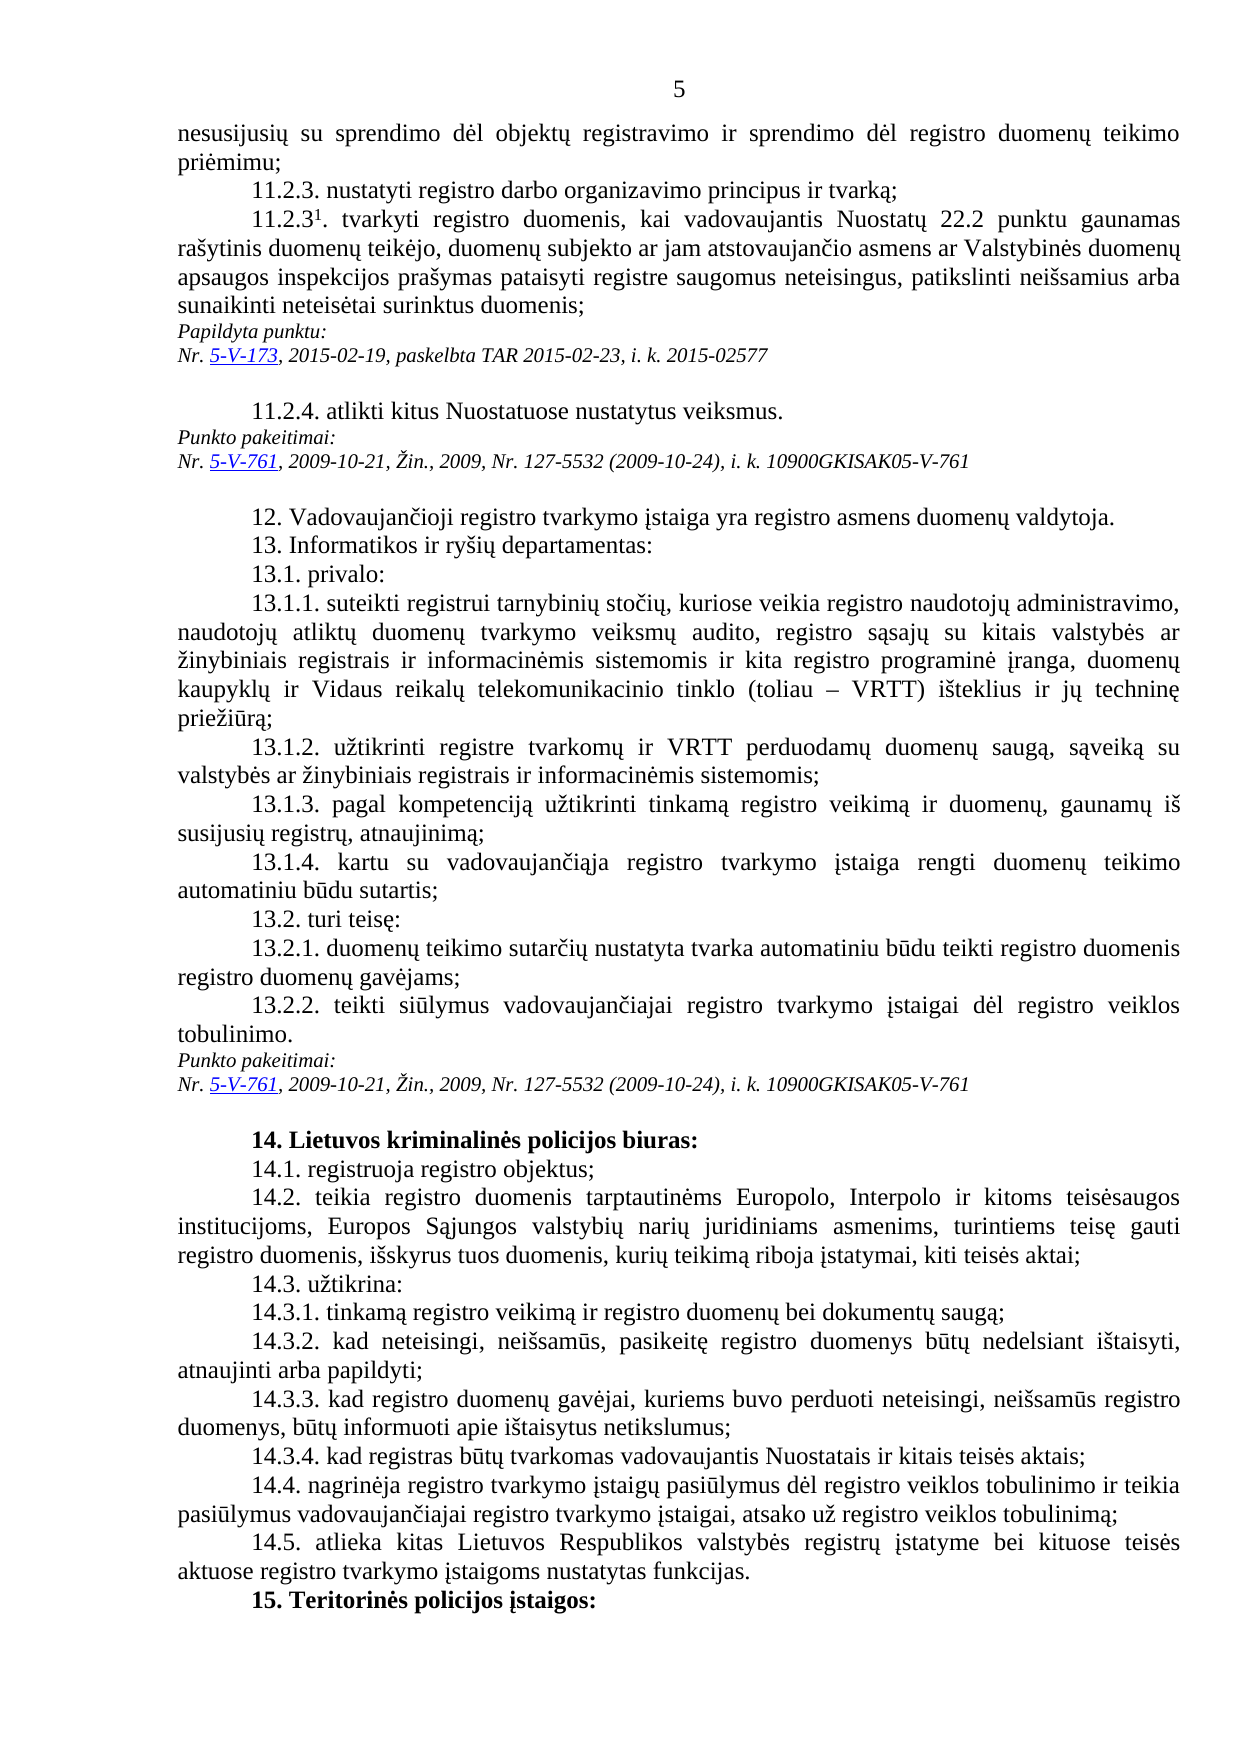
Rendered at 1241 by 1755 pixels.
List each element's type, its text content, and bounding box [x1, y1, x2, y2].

text Nr. 5-V-761, 2009-10-21, Žin., 2009, Nr. 127-5532 (2009-10-24), i. k. 10900GKISAK05-V-761 [177, 1072, 1181, 1096]
text 13.1.2. užtikrinti registre tvarkomų ir VRTT perduodamų duomenų saugą, sąveiką su valstybės ar žinybiniais registrais ir informacinėmis sistemomis; [177, 732, 1181, 789]
text 14.3.1. tinkamą registro veikimą ir registro duomenų bei dokumentų saugą; [177, 1297, 1181, 1326]
text 13.1.3. pagal kompetenciją užtikrinti tinkamą registro veikimą ir duomenų, gaunamų iš susijusių registrų, atnaujinimą; [177, 789, 1181, 847]
text 14.4. nagrinėja registro tvarkymo įstaigų pasiūlymus dėl registro veiklos tobulinimo ir teikia pasiūlymus vadovaujančiajai registro tvarkymo įstaigai, atsako už registro veiklos tobulinimą; [177, 1470, 1181, 1527]
text 14.3.2. kad neteisingi, neišsamūs, pasikeitę registro duomenys būtų nedelsiant ištaisyti, atnaujinti arba papildyti; [177, 1326, 1181, 1384]
text 13.1.1. suteikti registrui tarnybinių stočių, kuriose veikia registro naudotojų administravimo, naudotojų atliktų duomenų tvarkymo veiksmų audito, registro sąsajų su kitais valstybės ar žinybiniais registrais ir informacinėmis sistemomis ir kita registro programinė įranga, duomenų kaupyklų ir Vidaus reikalų telekomunikacinio tinklo (toliau – VRTT) išteklius ir jų techninę priežiūrą; [177, 588, 1181, 732]
text 11.2.31. tvarkyti registro duomenis, kai vadovaujantis Nuostatų 22.2 punktu gaunamas rašytinis duomenų teikėjo, duomenų subjekto ar jam atstovaujančio asmens ar Valstybinės duomenų apsaugos inspekcijos prašymas pataisyti registre saugomus neteisingus, patikslinti neišsamius arba sunaikinti neteisėtai surinktus duomenis; [177, 204, 1181, 319]
text 13.2.1. duomenų teikimo sutarčių nustatyta tvarka automatiniu būdu teikti registro duomenis registro duomenų gavėjams; [177, 933, 1181, 991]
text 13.1.4. kartu su vadovaujančiąja registro tvarkymo įstaiga rengti duomenų teikimo automatiniu būdu sutartis; [177, 847, 1181, 904]
text 13.2. turi teisę: [177, 904, 1181, 933]
text 11.2.4. atlikti kitus Nuostatuose nustatytus veiksmus. [177, 396, 1181, 425]
text 14. Lietuvos kriminalinės policijos biuras: [177, 1125, 1181, 1154]
text Nr. 5-V-761, 2009-10-21, Žin., 2009, Nr. 127-5532 (2009-10-24), i. k. 10900GKISAK05-V-761 [177, 449, 1181, 473]
text 15. Teritorinės policijos įstaigos: [177, 1585, 1181, 1614]
text 14.3.4. kad registras būtų tvarkomas vadovaujantis Nuostatais ir kitais teisės aktais; [177, 1441, 1181, 1470]
text nesusijusių su sprendimo dėl objektų registravimo ir sprendimo dėl registro duomenų teikimo priėmimu; [177, 118, 1181, 176]
text 14.5. atlieka kitas Lietuvos Respublikos valstybės registrų įstatyme bei kituose teisės aktuose registro tvarkymo įstaigoms nustatytas funkcijas. [177, 1527, 1181, 1585]
text 13.1. privalo: [177, 559, 1181, 588]
text 11.2.3. nustatyti registro darbo organizavimo principus ir tvarką; [177, 176, 1181, 204]
text 14.3.3. kad registro duomenų gavėjai, kuriems buvo perduoti neteisingi, neišsamūs registro duomenys, būtų informuoti apie ištaisytus netikslumus; [177, 1384, 1181, 1441]
text Punkto pakeitimai: [177, 425, 1181, 449]
text Punkto pakeitimai: [177, 1048, 1181, 1072]
text 12. Vadovaujančioji registro tvarkymo įstaiga yra registro asmens duomenų valdytoja. [177, 502, 1181, 531]
text 13. Informatikos ir ryšių departamentas: [177, 531, 1181, 559]
text Nr. 5-V-173, 2015-02-19, paskelbta TAR 2015-02-23, i. k. 2015-02577 [177, 343, 1181, 367]
text 13.2.2. teikti siūlymus vadovaujančiajai registro tvarkymo įstaigai dėl registro veiklos tobulinimo. [177, 991, 1181, 1048]
text Papildyta punktu: [177, 319, 1181, 343]
text 14.3. užtikrina: [177, 1269, 1181, 1297]
text 14.2. teikia registro duomenis tarptautinėms Europolo, Interpolo ir kitoms teisėsaugos institucijoms, Europos Sąjungos valstybių narių juridiniams asmenims, turintiems teisę gauti registro duomenis, išskyrus tuos duomenis, kurių teikimą riboja įstatymai, kiti teisės aktai; [177, 1182, 1181, 1269]
text 14.1. registruoja registro objektus; [177, 1154, 1181, 1182]
